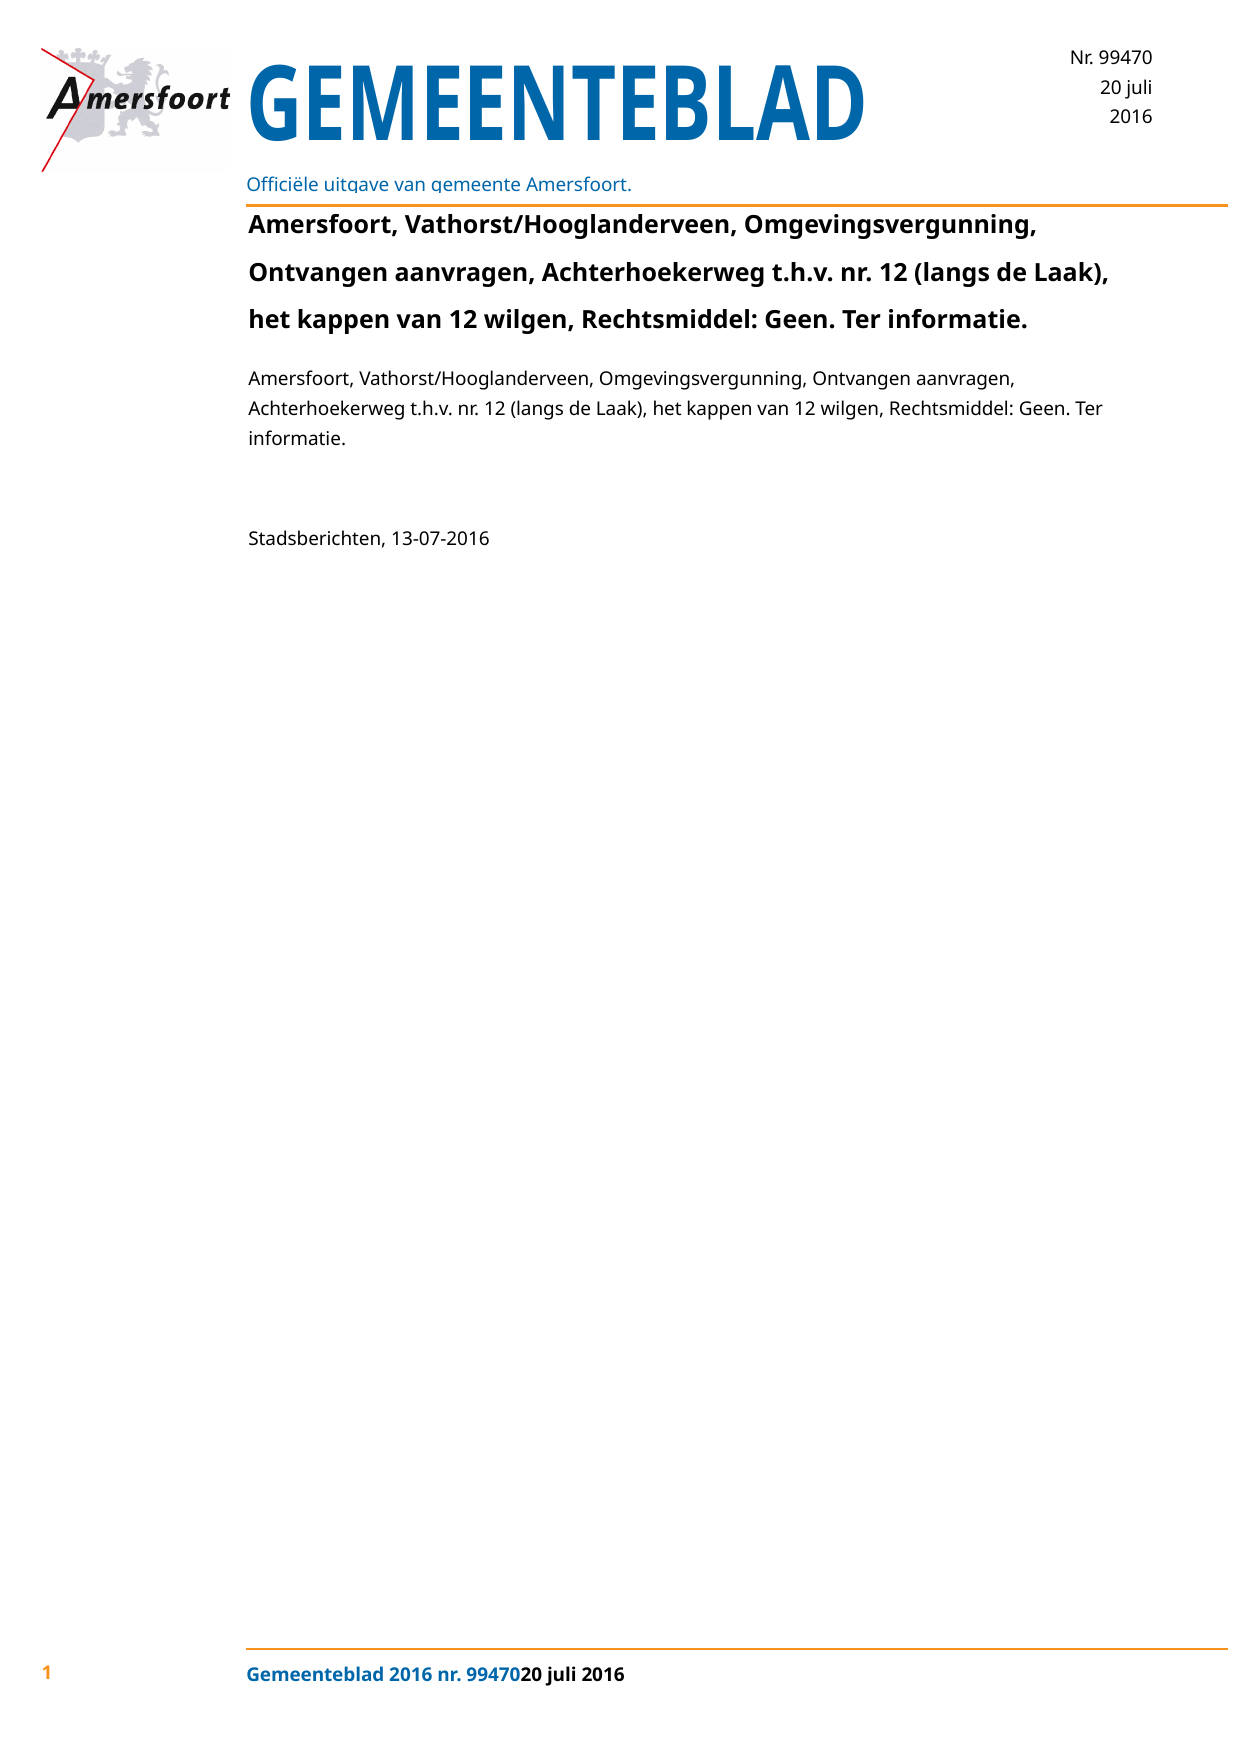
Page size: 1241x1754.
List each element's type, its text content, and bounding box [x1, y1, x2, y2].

text Amersfoort, Vathorst/Hooglanderveen, Omgevingsvergunning, Ontvangen aanvragen, Achterhoekerweg t.h.v. nr. 12 (langs de Laak), het kappen van 12 wilgen, Rechtsmiddel: Geen. Ter informatie. [248, 366, 1152, 450]
picture [41, 47, 231, 172]
text Amersfoort, Vathorst/Hooglanderveen, Omgevingsvergunning, Ontvangen aanvragen, Achterhoekerweg t.h.v. nr. 12 (langs de Laak), het kappen van 12 wilgen, Rechtsmiddel: Geen. Ter informatie. [248, 207, 1152, 336]
text Stadsberichten, 13-07-2016 [248, 526, 1152, 551]
